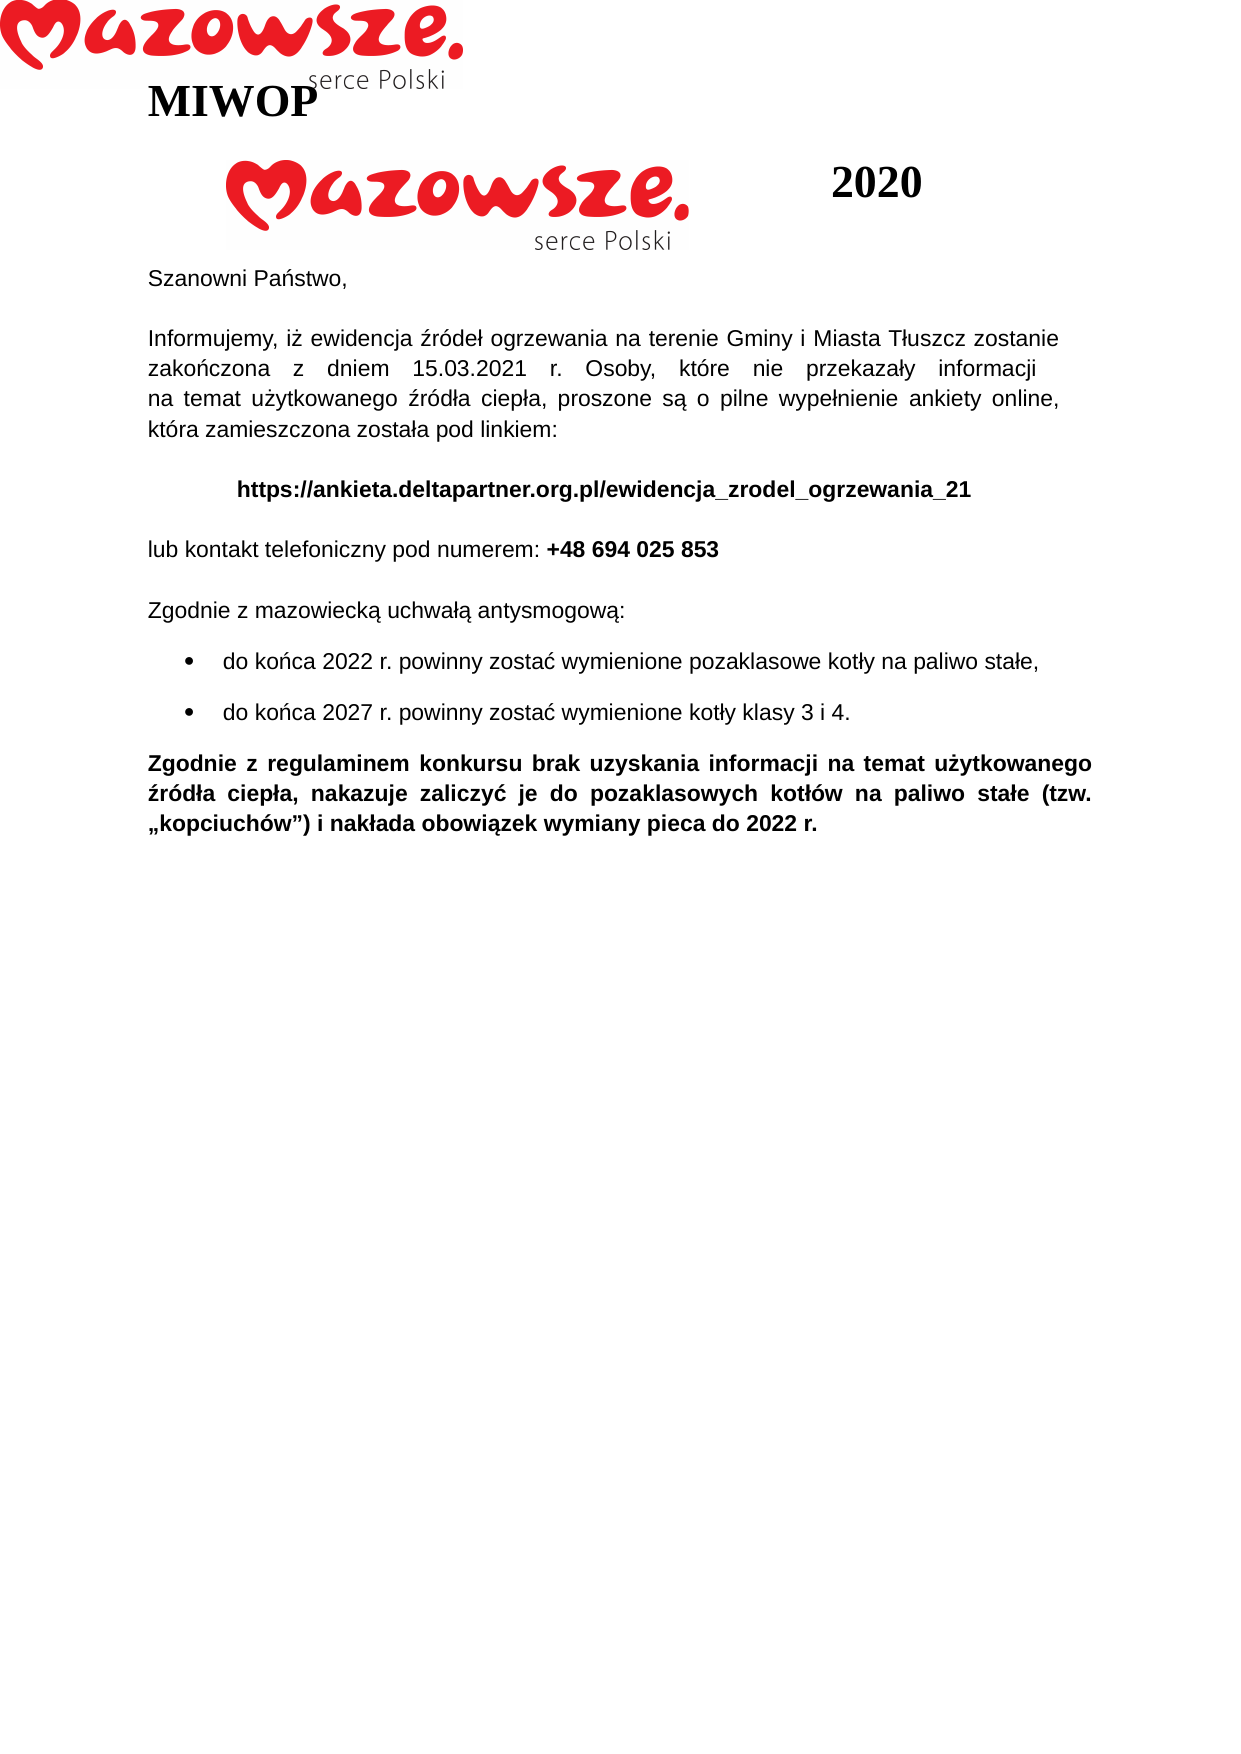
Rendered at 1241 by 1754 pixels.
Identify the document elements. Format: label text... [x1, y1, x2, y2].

picture [0, 0, 463, 89]
text Informujemy, iż ewidencja źródeł ogrzewania na terenie Gminy i Miasta Tłuszcz zostanie zakończona z dniem 15.03.2021 r. Osoby, które nie przekazały informacji na temat użytkowanego źródła ciepła, proszone są o pilne wypełnienie ankiety online, która zamieszczona została pod linkiem: [148, 325, 1060, 442]
text lub kontakt telefoniczny pod numerem: +48 694 025 853 [148, 536, 1060, 563]
list do końca 2022 r. powinny zostać wymienione pozaklasowe kotły na paliwo stałe, [185, 648, 1093, 674]
text Szanowni Państwo, [148, 264, 1060, 291]
text Zgodnie z mazowiecką uchwałą antysmogową: [148, 597, 1093, 623]
text Zgodnie z regulaminem konkursu brak uzyskania informacji na temat użytkowanego źródła ciepła, nakazuje zaliczyć je do pozaklasowych kotłów na paliwo stałe (tzw. „kopciuchów”) i nakłada obowiązek wymiany pieca do 2022 r. [148, 750, 1093, 837]
text https://ankieta.deltapartner.org.pl/ewidencja_zrodel_ogrzewania_21 [148, 476, 1060, 502]
list do końca 2027 r. powinny zostać wymienione kotły klasy 3 i 4. [185, 699, 1093, 725]
picture [226, 160, 689, 250]
